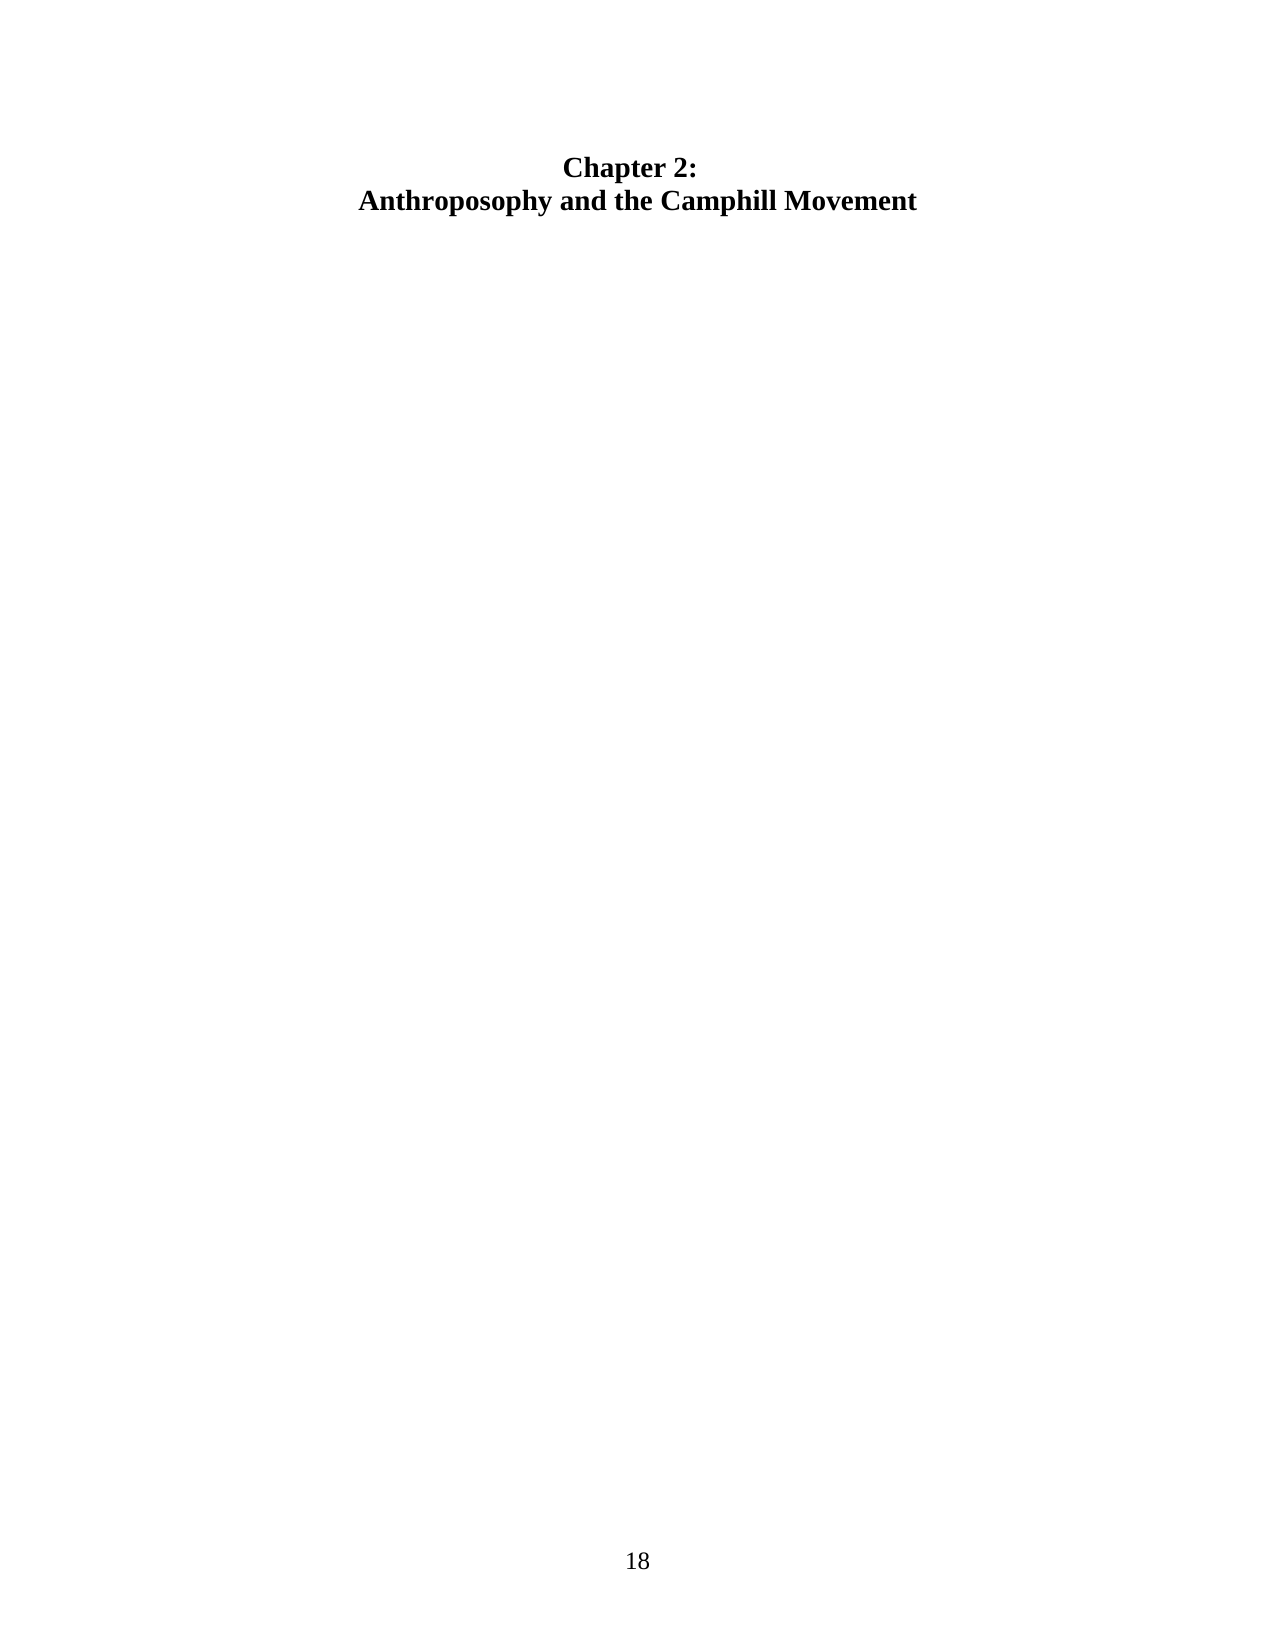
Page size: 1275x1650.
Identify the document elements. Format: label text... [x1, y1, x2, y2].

subtitle Chapter 2: [562, 150, 1087, 183]
subtitle Anthroposophy and the Camphill Movement [187, 183, 1087, 217]
